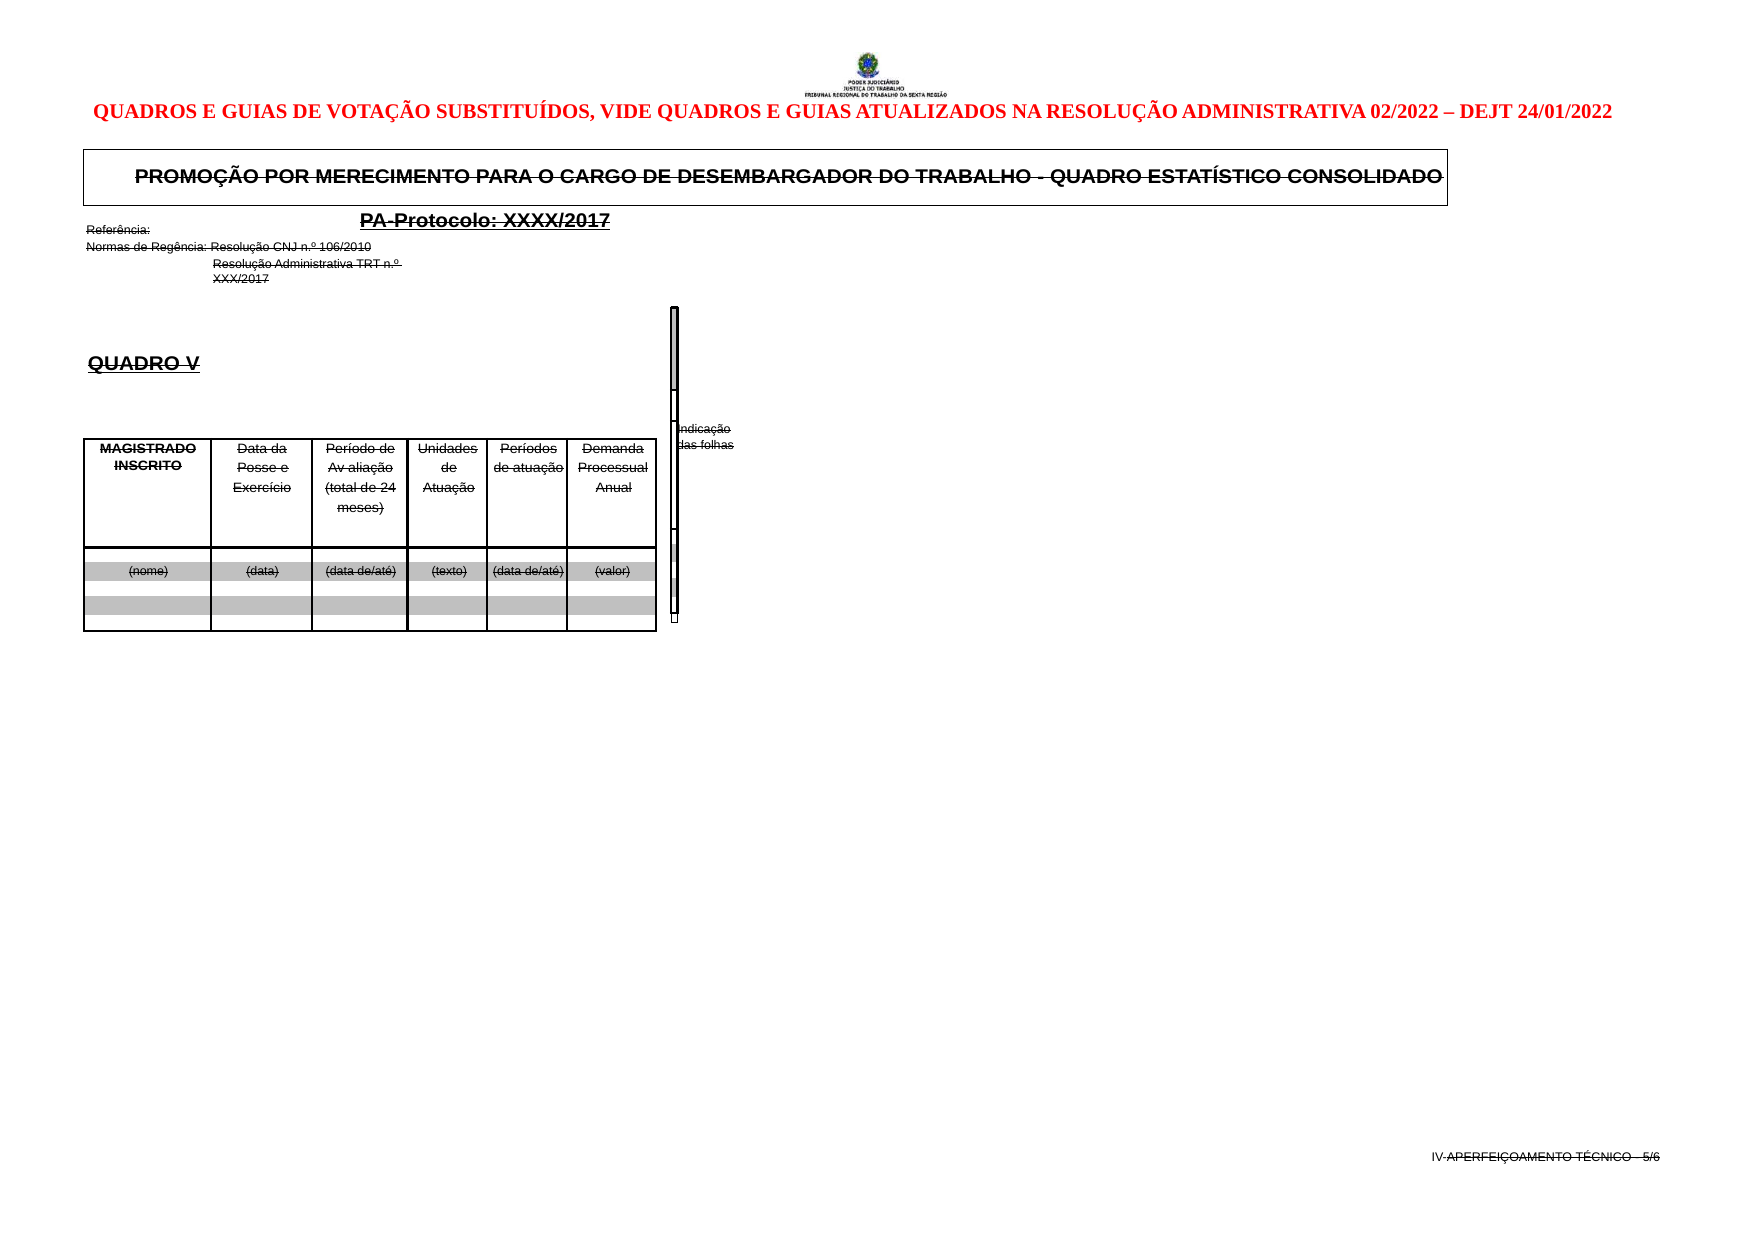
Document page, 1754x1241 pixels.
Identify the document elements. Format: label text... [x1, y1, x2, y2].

subtitle QUADRO V [88, 352, 450, 375]
table_cell [212, 498, 311, 546]
table_cell [409, 498, 486, 546]
table_cell Posse e [212, 456, 311, 477]
table_cell meses) [313, 498, 406, 546]
table_cell [488, 596, 566, 615]
table_cell [488, 549, 566, 562]
table_cell [568, 498, 655, 546]
table_cell Atuação [409, 477, 486, 497]
text PROMOÇÃO POR MERECIMENTO PARA O CARGO DE DESEMBARGADOR DO TRABALHO - QUADRO ESTATÍSTICO CONSOLIDADO [134, 164, 1447, 187]
table_cell [212, 581, 311, 596]
table_cell [488, 581, 566, 596]
table_cell [672, 506, 676, 528]
table_cell [409, 581, 486, 596]
table_cell [488, 477, 566, 497]
table_cell [313, 549, 406, 562]
table_cell [568, 615, 655, 630]
table_cell Anual [568, 477, 655, 497]
table_cell [313, 615, 406, 630]
table_cell [85, 549, 210, 562]
table_cell INSCRITO [85, 456, 210, 477]
table_cell (nome) [85, 562, 210, 581]
table_cell [313, 596, 406, 615]
table_cell [85, 581, 210, 596]
table_cell [568, 549, 655, 562]
subtitle PA-Protocolo: XXXX/2017 [359, 209, 1679, 232]
table_cell [409, 549, 486, 562]
table_header MAGISTRADO [85, 440, 210, 456]
table_cell de atuação [488, 456, 566, 477]
table_cell [672, 578, 676, 597]
table_header Períodos [488, 440, 566, 456]
table_cell (data de/até) [313, 562, 406, 581]
table_cell [85, 477, 210, 497]
table_cell [313, 581, 406, 596]
table_header Período de [313, 440, 406, 456]
table_cell [409, 615, 486, 630]
table_cell Exercício [212, 477, 311, 497]
picture [804, 52, 949, 99]
table_cell [568, 581, 655, 596]
table_header Demanda [568, 440, 655, 456]
table_header Unidades [409, 440, 486, 456]
table_cell [212, 596, 311, 615]
table_cell (texto) [409, 562, 486, 581]
table_cell [409, 596, 486, 615]
table_cell [212, 549, 311, 562]
table_cell [85, 498, 210, 546]
table_cell [488, 498, 566, 546]
table_header Data da [212, 440, 311, 456]
table_cell [672, 562, 676, 578]
table_cell [672, 484, 676, 506]
table_cell Av aliação [313, 456, 406, 477]
text Normas de Regência: Resolução CNJ n.º 106/2010 [86, 240, 450, 254]
text Referência: [86, 223, 152, 237]
table_cell [568, 596, 655, 615]
table_cell (data) [212, 562, 311, 581]
table_cell (valor) [568, 562, 655, 581]
table_cell (total de 24 [313, 477, 406, 497]
text Resolução Administrativa TRT n.º XXX/2017 [213, 257, 450, 286]
list APERFEIÇOAMENTO TÉCNICO - 5/6 [1431, 1149, 1679, 1163]
table_cell [672, 597, 676, 612]
table_cell [488, 615, 566, 630]
table_cell [85, 596, 210, 615]
table_cell [672, 530, 676, 543]
table_cell [212, 615, 311, 630]
table_cell (data de/até) [488, 562, 566, 581]
table_cell Processual [568, 456, 655, 477]
table_cell [85, 615, 210, 630]
table_cell de [409, 456, 486, 477]
text QUADROS E GUIAS DE VOTAÇÃO SUBSTITUÍDOS, VIDE QUADROS E GUIAS ATUALIZADOS NA RESOLUÇÃO ADMINISTRATIVA 02/2022 – DEJT 24/01/2022 [27, 99, 1679, 123]
